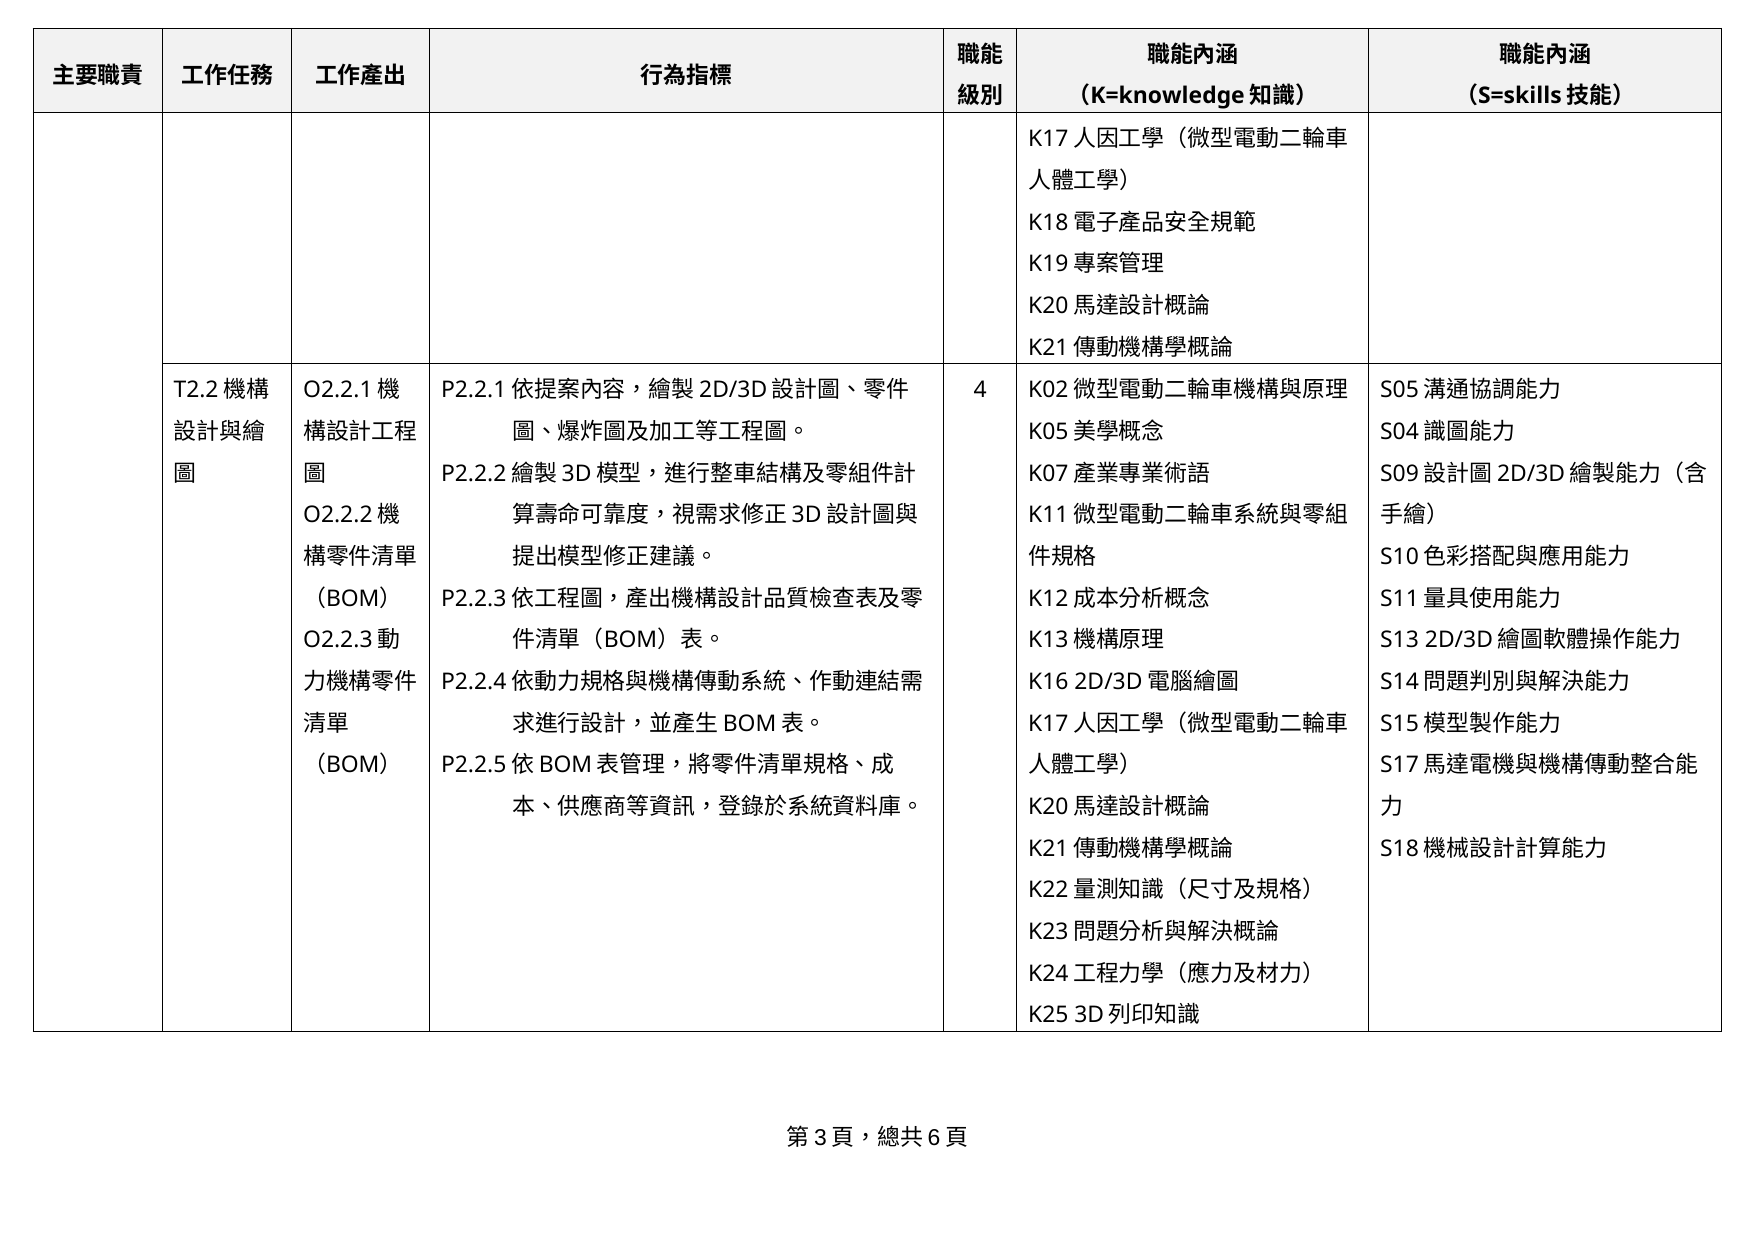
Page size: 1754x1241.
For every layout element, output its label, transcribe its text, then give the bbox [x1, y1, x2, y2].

table_cell [1369, 113, 1721, 363]
table_header 工作產出 [292, 29, 429, 112]
table_header 主要職責 [34, 29, 162, 112]
table_cell [292, 113, 429, 363]
table_cell S05溝通協調能力 S04識圖能力 S09設計圖2D/3D繪製能力（含手繪） S10色彩搭配與應用能力 S11量具使用能力 S13 2D/3D繪圖軟體操作能力 S14問題判別與解決能力 S15模型製作能力 S17馬達電機與機構傳動整合能力 S18機械設計計算能力 [1369, 364, 1721, 1031]
table_header 職能 級別 [944, 29, 1016, 112]
table_cell 4 [944, 364, 1016, 1031]
table_header 職能內涵 （K=knowledge知識） [1017, 29, 1368, 112]
table_cell O2.2.1機構設計工程圖 O2.2.2機構零件清單（BOM） O2.2.3動力機構零件清單（BOM） [292, 364, 429, 1031]
table_header 職能內涵 （S=skills技能） [1369, 29, 1721, 112]
table_cell [430, 113, 943, 363]
table_cell K17人因工學（微型電動二輪車人體工學） K18電子產品安全規範 K19專案管理 K20馬達設計概論 K21傳動機構學概論 [1017, 113, 1368, 363]
table_cell T2.2機構設計與繪圖 [163, 364, 291, 1031]
table_cell [34, 113, 162, 1031]
table_cell [163, 113, 291, 363]
table_header 工作任務 [163, 29, 291, 112]
table_cell K02微型電動二輪車機構與原理 K05美學概念 K07產業專業術語 K11微型電動二輪車系統與零組件規格 K12成本分析概念 K13機構原理 K16 2D/3D電腦繪圖 K17人因工學（微型電動二輪車人體工學） K20馬達設計概論 K21傳動機構學概論 K22量測知識（尺寸及規格） K23問題分析與解決概論 K24工程力學（應力及材力） K25 3D列印知識 [1017, 364, 1368, 1031]
table_cell P2.2.1依提案內容，繪製2D/3D設計圖、零件圖、爆炸圖及加工等工程圖。 P2.2.2繪製3D模型，進行整車結構及零組件計算壽命可靠度，視需求修正3D設計圖與提出模型修正建議。 P2.2.3依工程圖，產出機構設計品質檢查表及零件清單（BOM）表。 P2.2.4依動力規格與機構傳動系統、作動連結需求進行設計，並產生BOM表。 P2.2.5依BOM表管理，將零件清單規格、成本、供應商等資訊，登錄於系統資料庫。 [430, 364, 943, 1031]
table_cell [944, 113, 1016, 363]
table_header 行為指標 [430, 29, 943, 112]
